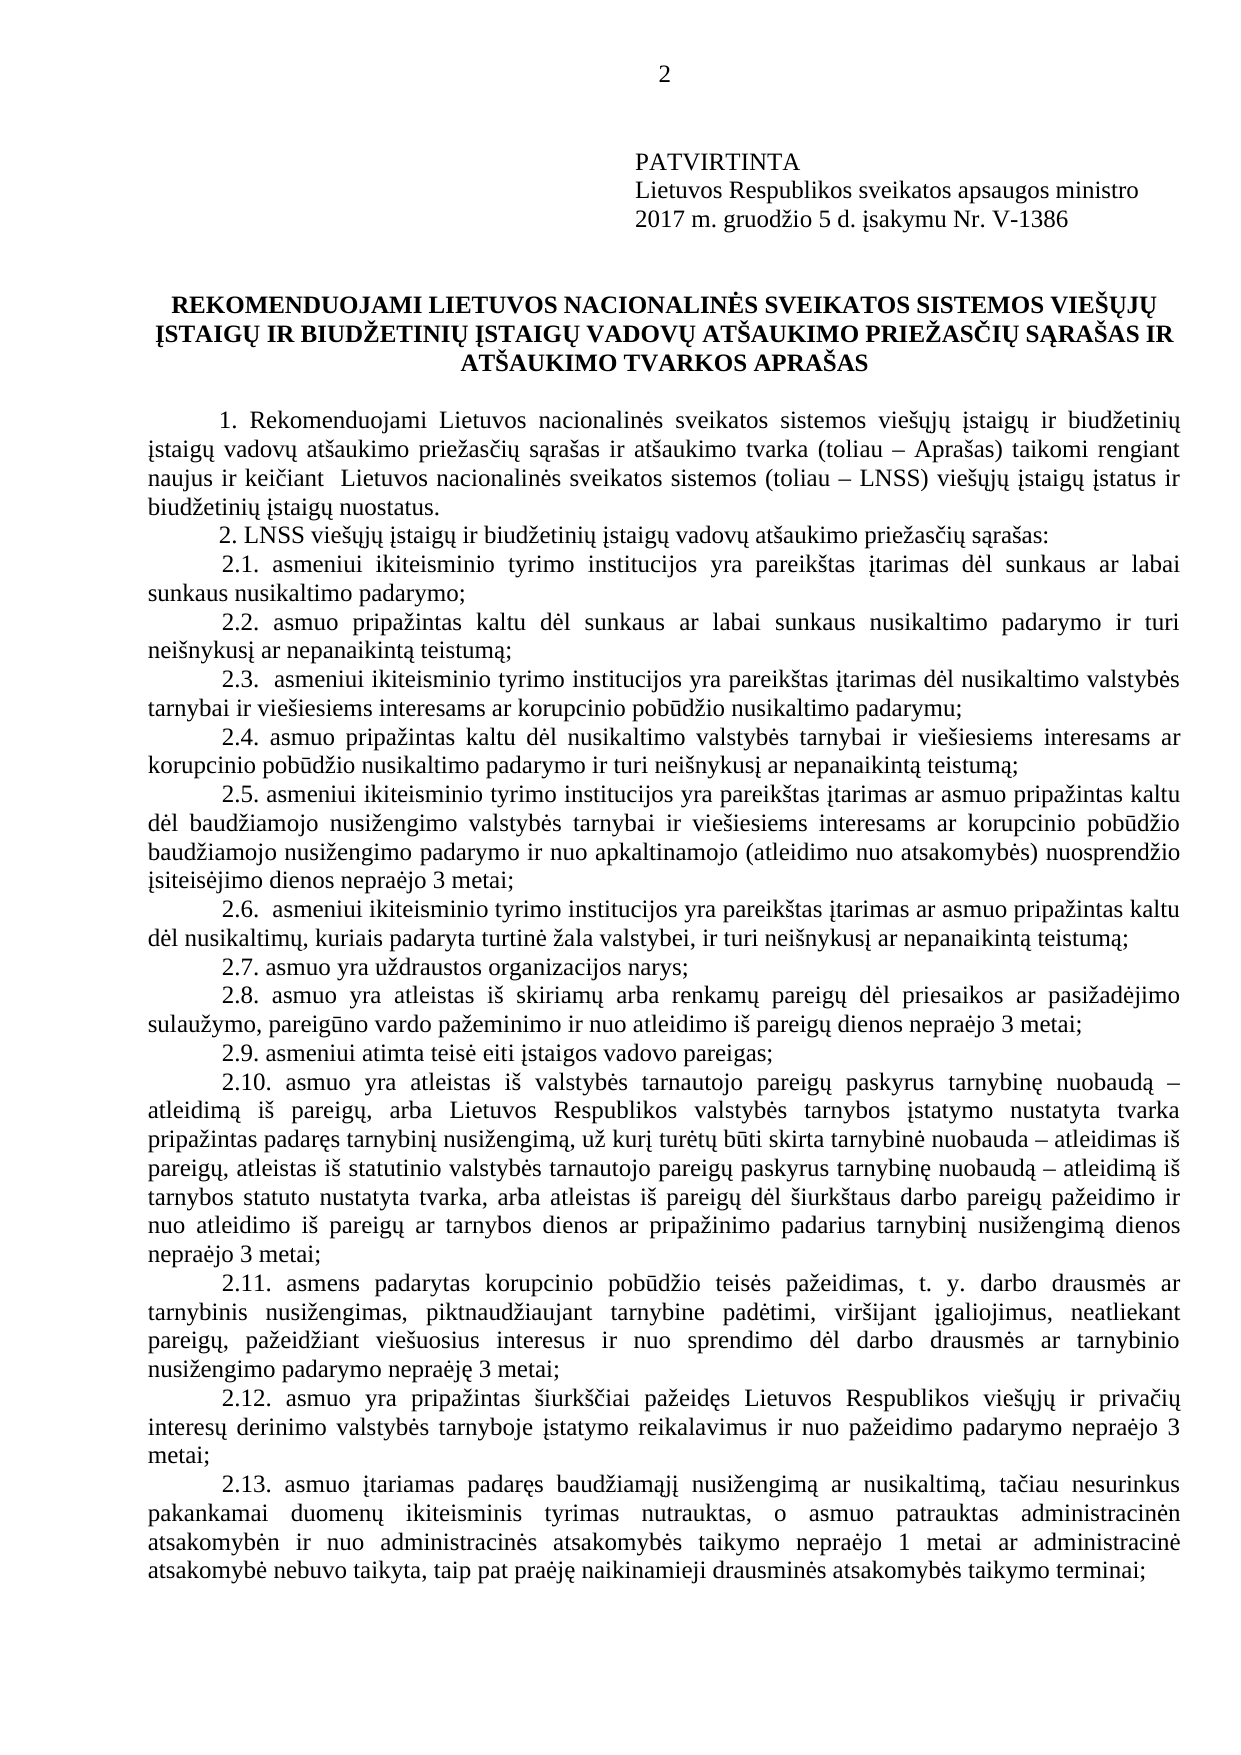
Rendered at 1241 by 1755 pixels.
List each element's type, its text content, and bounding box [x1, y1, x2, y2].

text 2.3. asmeniui ikiteisminio tyrimo institucijos yra pareikštas įtarimas dėl nusikaltimo valstybės tarnybai ir viešiesiems interesams ar korupcinio pobūdžio nusikaltimo padarymu; [148, 664, 1181, 722]
text 2.4. asmuo pripažintas kaltu dėl nusikaltimo valstybės tarnybai ir viešiesiems interesams ar korupcinio pobūdžio nusikaltimo padarymo ir turi neišnykusį ar nepanaikintą teistumą; [148, 722, 1181, 779]
text PATVIRTINTA [148, 147, 1181, 176]
text 2017 m. gruodžio 5 d. įsakymu Nr. V-1386 [148, 204, 1181, 233]
text 2.5. asmeniui ikiteisminio tyrimo institucijos yra pareikštas įtarimas ar asmuo pripažintas kaltu dėl baudžiamojo nusižengimo valstybės tarnybai ir viešiesiems interesams ar korupcinio pobūdžio baudžiamojo nusižengimo padarymo ir nuo apkaltinamojo (atleidimo nuo atsakomybės) nuosprendžio įsiteisėjimo dienos nepraėjo 3 metai; [148, 779, 1181, 894]
text 2.9. asmeniui atimta teisė eiti įstaigos vadovo pareigas; [148, 1038, 1181, 1067]
text 2.8. asmuo yra atleistas iš skiriamų arba renkamų pareigų dėl priesaikos ar pasižadėjimo sulaužymo, pareigūno vardo pažeminimo ir nuo atleidimo iš pareigų dienos nepraėjo 3 metai; [148, 981, 1181, 1038]
text 2.2. asmuo pripažintas kaltu dėl sunkaus ar labai sunkaus nusikaltimo padarymo ir turi neišnykusį ar nepanaikintą teistumą; [148, 607, 1181, 664]
text 2.10. asmuo yra atleistas iš valstybės tarnautojo pareigų paskyrus tarnybinę nuobaudą – atleidimą iš pareigų, arba Lietuvos Respublikos valstybės tarnybos įstatymo nustatyta tvarka pripažintas padaręs tarnybinį nusižengimą, už kurį turėtų būti skirta tarnybinė nuobauda – atleidimas iš pareigų, atleistas iš statutinio valstybės tarnautojo pareigų paskyrus tarnybinę nuobaudą – atleidimą iš tarnybos statuto nustatyta tvarka, arba atleistas iš pareigų dėl šiurkštaus darbo pareigų pažeidimo ir nuo atleidimo iš pareigų ar tarnybos dienos ar pripažinimo padarius tarnybinį nusižengimą dienos nepraėjo 3 metai; [148, 1067, 1181, 1268]
text 2.13. asmuo įtariamas padaręs baudžiamąjį nusižengimą ar nusikaltimą, tačiau nesurinkus pakankamai duomenų ikiteisminis tyrimas nutrauktas, o asmuo patrauktas administracinėn atsakomybėn ir nuo administracinės atsakomybės taikymo nepraėjo 1 metai ar administracinė atsakomybė nebuvo taikyta, taip pat praėję naikinamieji drausminės atsakomybės taikymo terminai; [148, 1469, 1181, 1584]
text 2.12. asmuo yra pripažintas šiurkščiai pažeidęs Lietuvos Respublikos viešųjų ir privačių interesų derinimo valstybės tarnyboje įstatymo reikalavimus ir nuo pažeidimo padarymo nepraėjo 3 metai; [148, 1383, 1181, 1469]
text 2. LNSS viešųjų įstaigų ir biudžetinių įstaigų vadovų atšaukimo priežasčių sąrašas: [148, 521, 1181, 549]
text 2.6. asmeniui ikiteisminio tyrimo institucijos yra pareikštas įtarimas ar asmuo pripažintas kaltu dėl nusikaltimų, kuriais padaryta turtinė žala valstybei, ir turi neišnykusį ar nepanaikintą teistumą; [148, 894, 1181, 952]
text 2.7. asmuo yra uždraustos organizacijos narys; [148, 952, 1181, 981]
text 2.1. asmeniui ikiteisminio tyrimo institucijos yra pareikštas įtarimas dėl sunkaus ar labai sunkaus nusikaltimo padarymo; [148, 549, 1181, 607]
text 2.11. asmens padarytas korupcinio pobūdžio teisės pažeidimas, t. y. darbo drausmės ar tarnybinis nusižengimas, piktnaudžiaujant tarnybine padėtimi, viršijant įgaliojimus, neatliekant pareigų, pažeidžiant viešuosius interesus ir nuo sprendimo dėl darbo drausmės ar tarnybinio nusižengimo padarymo nepraėję 3 metai; [148, 1268, 1181, 1383]
text Lietuvos Respublikos sveikatos apsaugos ministro [148, 176, 1181, 204]
text 1. Rekomenduojami Lietuvos nacionalinės sveikatos sistemos viešųjų įstaigų ir biudžetinių įstaigų vadovų atšaukimo priežasčių sąrašas ir atšaukimo tvarka (toliau – Aprašas) taikomi rengiant naujus ir keičiant Lietuvos nacionalinės sveikatos sistemos (toliau – LNSS) viešųjų įstaigų įstatus ir biudžetinių įstaigų nuostatus. [148, 406, 1181, 521]
text REKOMENDUOJAMI LIETUVOS NACIONALINĖS SVEIKATOS SISTEMOS VIEŠŲJŲ ĮSTAIGŲ IR BIUDŽETINIŲ ĮSTAIGŲ VADOVŲ ATŠAUKIMO PRIEŽASČIŲ SĄRAŠAS IR ATŠAUKIMO TVARKOS APRAŠAS [148, 291, 1181, 377]
